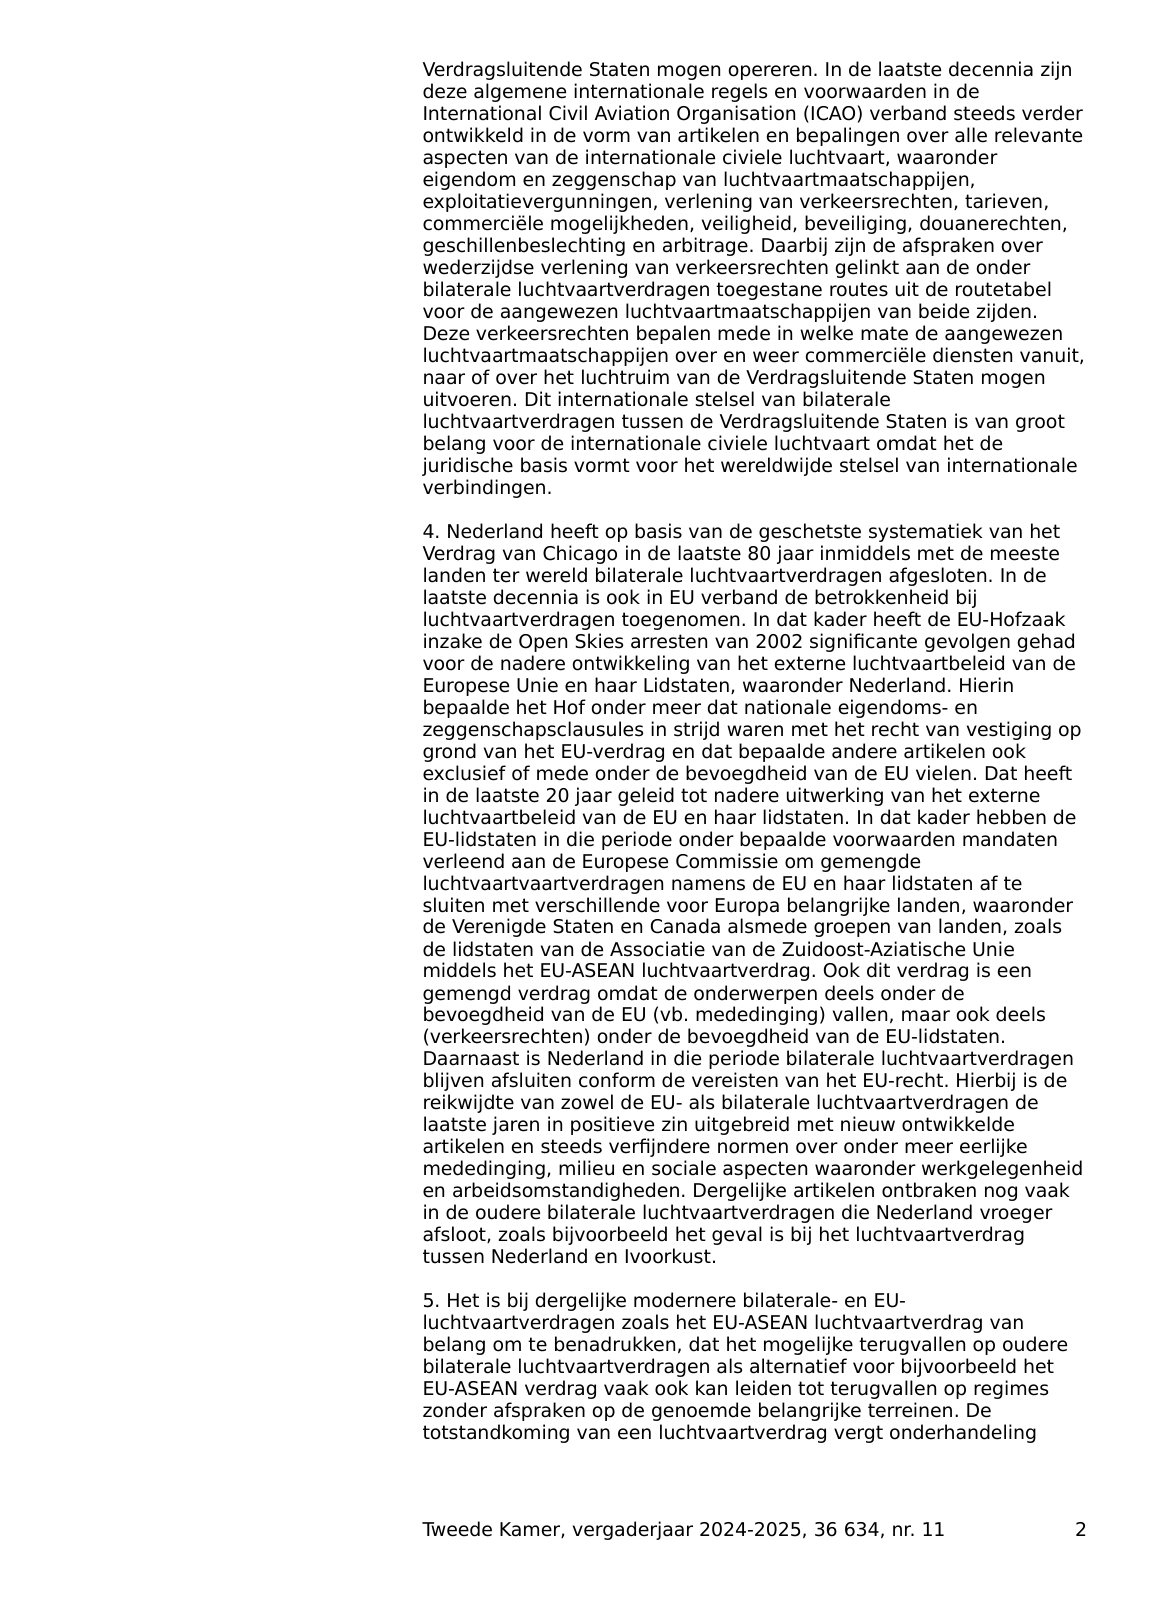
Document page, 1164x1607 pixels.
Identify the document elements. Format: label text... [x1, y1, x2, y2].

text Verdragsluitende Staten mogen opereren. In de laatste decennia zijn deze algemene internationale regels en voorwaarden in de International Civil Aviation Organisation (ICAO) verband steeds verder ontwikkeld in de vorm van artikelen en bepalingen over alle relevante aspecten van de internationale civiele luchtvaart, waaronder eigendom en zeggenschap van luchtvaartmaatschappijen, exploitatievergunningen, verlening van verkeersrechten, tarieven, commerciële mogelijkheden, veiligheid, beveiliging, douanerechten, geschillenbeslechting en arbitrage. Daarbij zijn de afspraken over wederzijdse verlening van verkeersrechten gelinkt aan de onder bilaterale luchtvaartverdragen toegestane routes uit de routetabel voor de aangewezen luchtvaartmaatschappijen van beide zijden. Deze verkeersrechten bepalen mede in welke mate de aangewezen luchtvaartmaatschappijen over en weer commerciële diensten vanuit, naar of over het luchtruim van de Verdragsluitende Staten mogen uitvoeren. Dit internationale stelsel van bilaterale luchtvaartverdragen tussen de Verdragsluitende Staten is van groot belang voor de internationale civiele luchtvaart omdat het de juridische basis vormt voor het wereldwijde stelsel van internationale verbindingen. [422, 59, 1087, 499]
text 5. Het is bij dergelijke modernere bilaterale- en EU-luchtvaartverdragen zoals het EU-ASEAN luchtvaartverdrag van belang om te benadrukken, dat het mogelijke terugvallen op oudere bilaterale luchtvaartverdragen als alternatief voor bijvoorbeeld het EU-ASEAN verdrag vaak ook kan leiden tot terugvallen op regimes zonder afspraken op de genoemde belangrijke terreinen. De totstandkoming van een luchtvaartverdrag vergt onderhandeling [422, 1290, 1087, 1444]
text 4. Nederland heeft op basis van de geschetste systematiek van het Verdrag van Chicago in de laatste 80 jaar inmiddels met de meeste landen ter wereld bilaterale luchtvaartverdragen afgesloten. In de laatste decennia is ook in EU verband de betrokkenheid bij luchtvaartverdragen toegenomen. In dat kader heeft de EU-Hofzaak inzake de Open Skies arresten van 2002 significante gevolgen gehad voor de nadere ontwikkeling van het externe luchtvaartbeleid van de Europese Unie en haar Lidstaten, waaronder Nederland. Hierin bepaalde het Hof onder meer dat nationale eigendoms- en zeggenschapsclausules in strijd waren met het recht van vestiging op grond van het EU-verdrag en dat bepaalde andere artikelen ook exclusief of mede onder de bevoegdheid van de EU vielen. Dat heeft in de laatste 20 jaar geleid tot nadere uitwerking van het externe luchtvaartbeleid van de EU en haar lidstaten. In dat kader hebben de EU-lidstaten in die periode onder bepaalde voorwaarden mandaten verleend aan de Europese Commissie om gemengde luchtvaartvaartverdragen namens de EU en haar lidstaten af te sluiten met verschillende voor Europa belangrijke landen, waaronder de Verenigde Staten en Canada alsmede groepen van landen, zoals de lidstaten van de Associatie van de Zuidoost-Aziatische Unie middels het EU-ASEAN luchtvaartverdrag. Ook dit verdrag is een gemengd verdrag omdat de onderwerpen deels onder de bevoegdheid van de EU (vb. mededinging) vallen, maar ook deels (verkeersrechten) onder de bevoegdheid van de EU-lidstaten. Daarnaast is Nederland in die periode bilaterale luchtvaartverdragen blijven afsluiten conform de vereisten van het EU-recht. Hierbij is de reikwijdte van zowel de EU- als bilaterale luchtvaartverdragen de laatste jaren in positieve zin uitgebreid met nieuw ontwikkelde artikelen en steeds verfijndere normen over onder meer eerlijke mededinging, milieu en sociale aspecten waaronder werkgelegenheid en arbeidsomstandigheden. Dergelijke artikelen ontbraken nog vaak in de oudere bilaterale luchtvaartverdragen die Nederland vroeger afsloot, zoals bijvoorbeeld het geval is bij het luchtvaartverdrag tussen Nederland en Ivoorkust. [422, 521, 1087, 1268]
